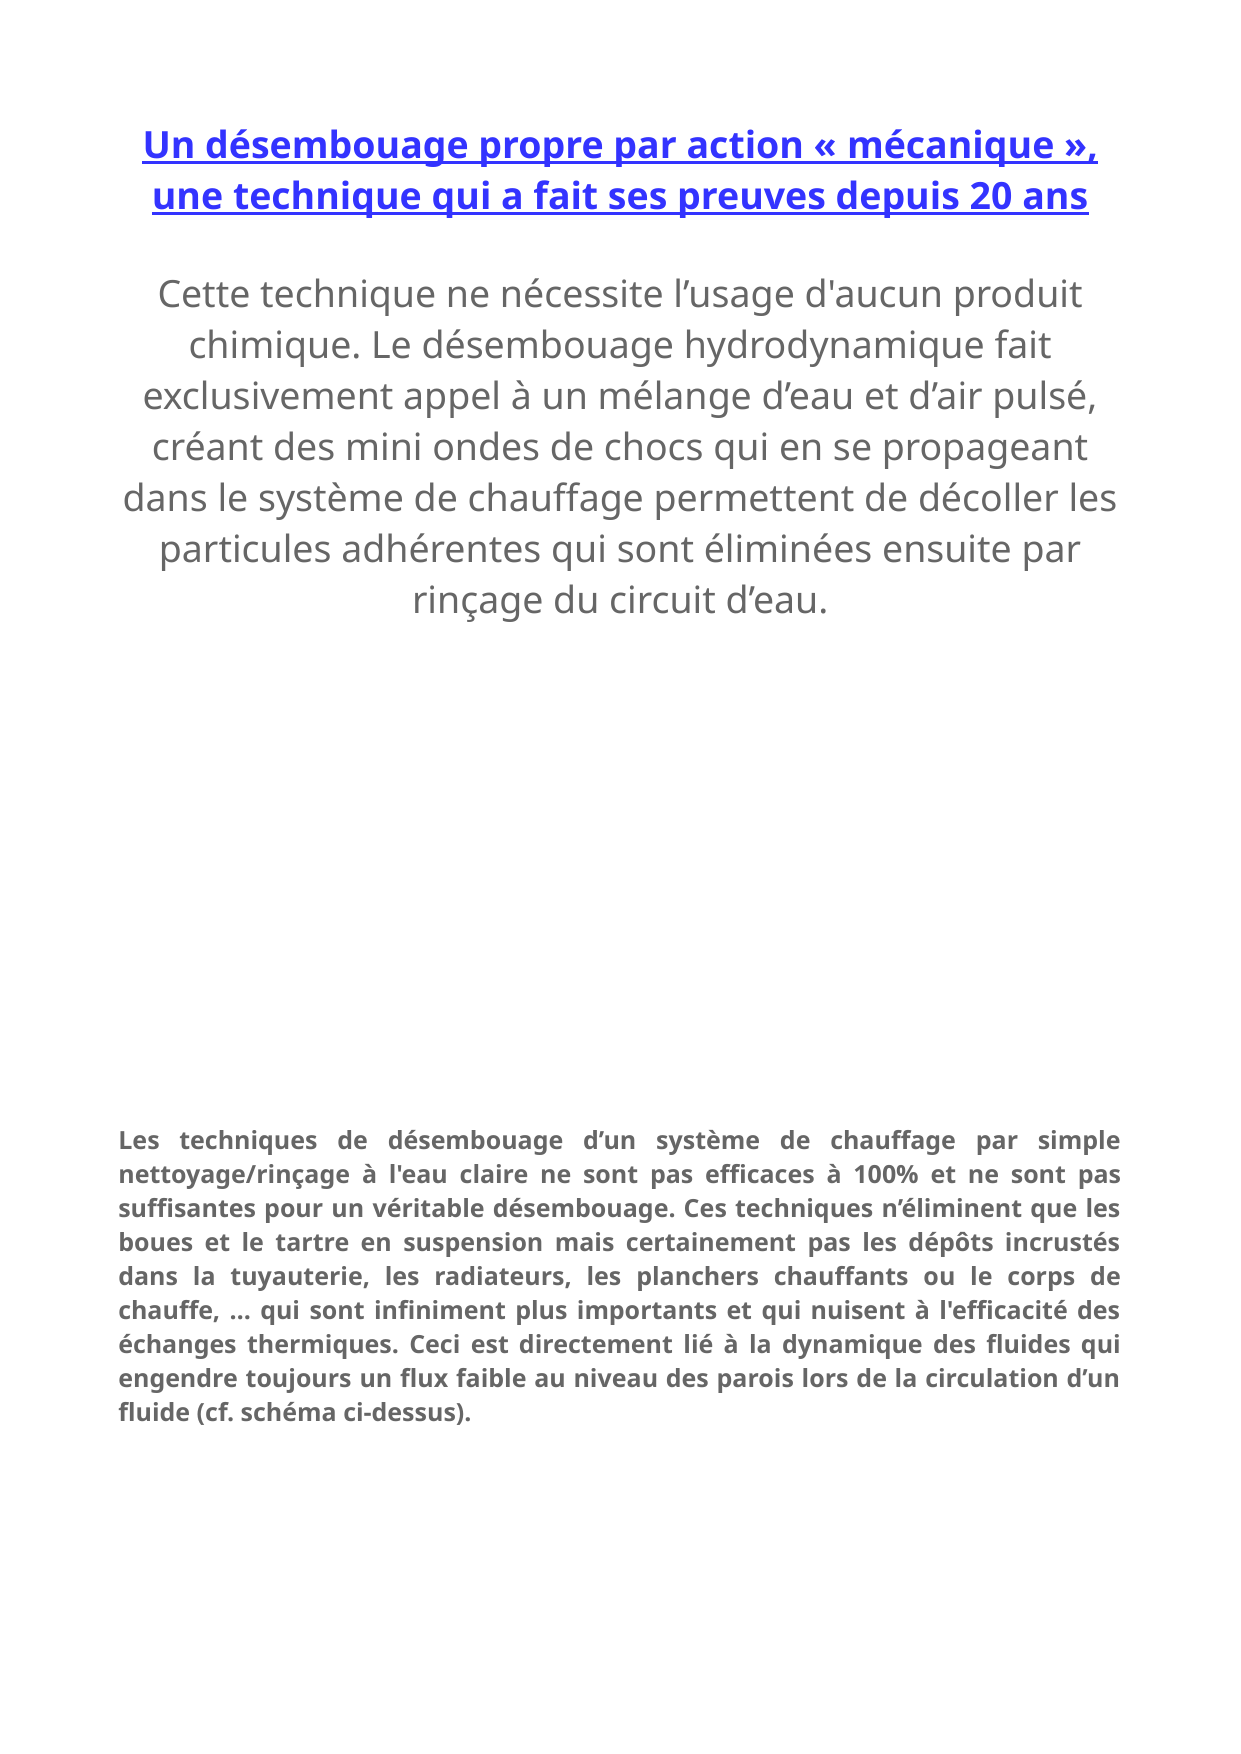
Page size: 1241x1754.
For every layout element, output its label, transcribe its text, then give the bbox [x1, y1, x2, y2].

text Les techniques de désembouage d’un système de chauffage par simple nettoyage/rinçage à l'eau claire ne sont pas efficaces à 100% et ne sont pas suffisantes pour un véritable désembouage. Ces techniques n’éliminent que les boues et le tartre en suspension mais certainement pas les dépôts incrustés dans la tuyauterie, les radiateurs, les planchers chauffants ou le corps de chauffe, … qui sont infiniment plus importants et qui nuisent à l'efficacité des échanges thermiques. Ceci est directement lié à la dynamique des fluides qui engendre toujours un flux faible au niveau des parois lors de la circulation d’un fluide (cf. schéma ci-dessus). [118, 1122, 1122, 1429]
text Cette technique ne nécessite l’usage d'aucun produit chimique. Le désembouage hydrodynamique fait exclusivement appel à un mélange d’eau et d’air pulsé, créant des mini ondes de chocs qui en se propageant dans le système de chauffage permettent de décoller les particules adhérentes qui sont éliminées ensuite par rinçage du circuit d’eau. [118, 267, 1122, 624]
text Un désembouage propre par action « mécanique », une technique qui a fait ses preuves depuis 20 ans [118, 118, 1122, 220]
